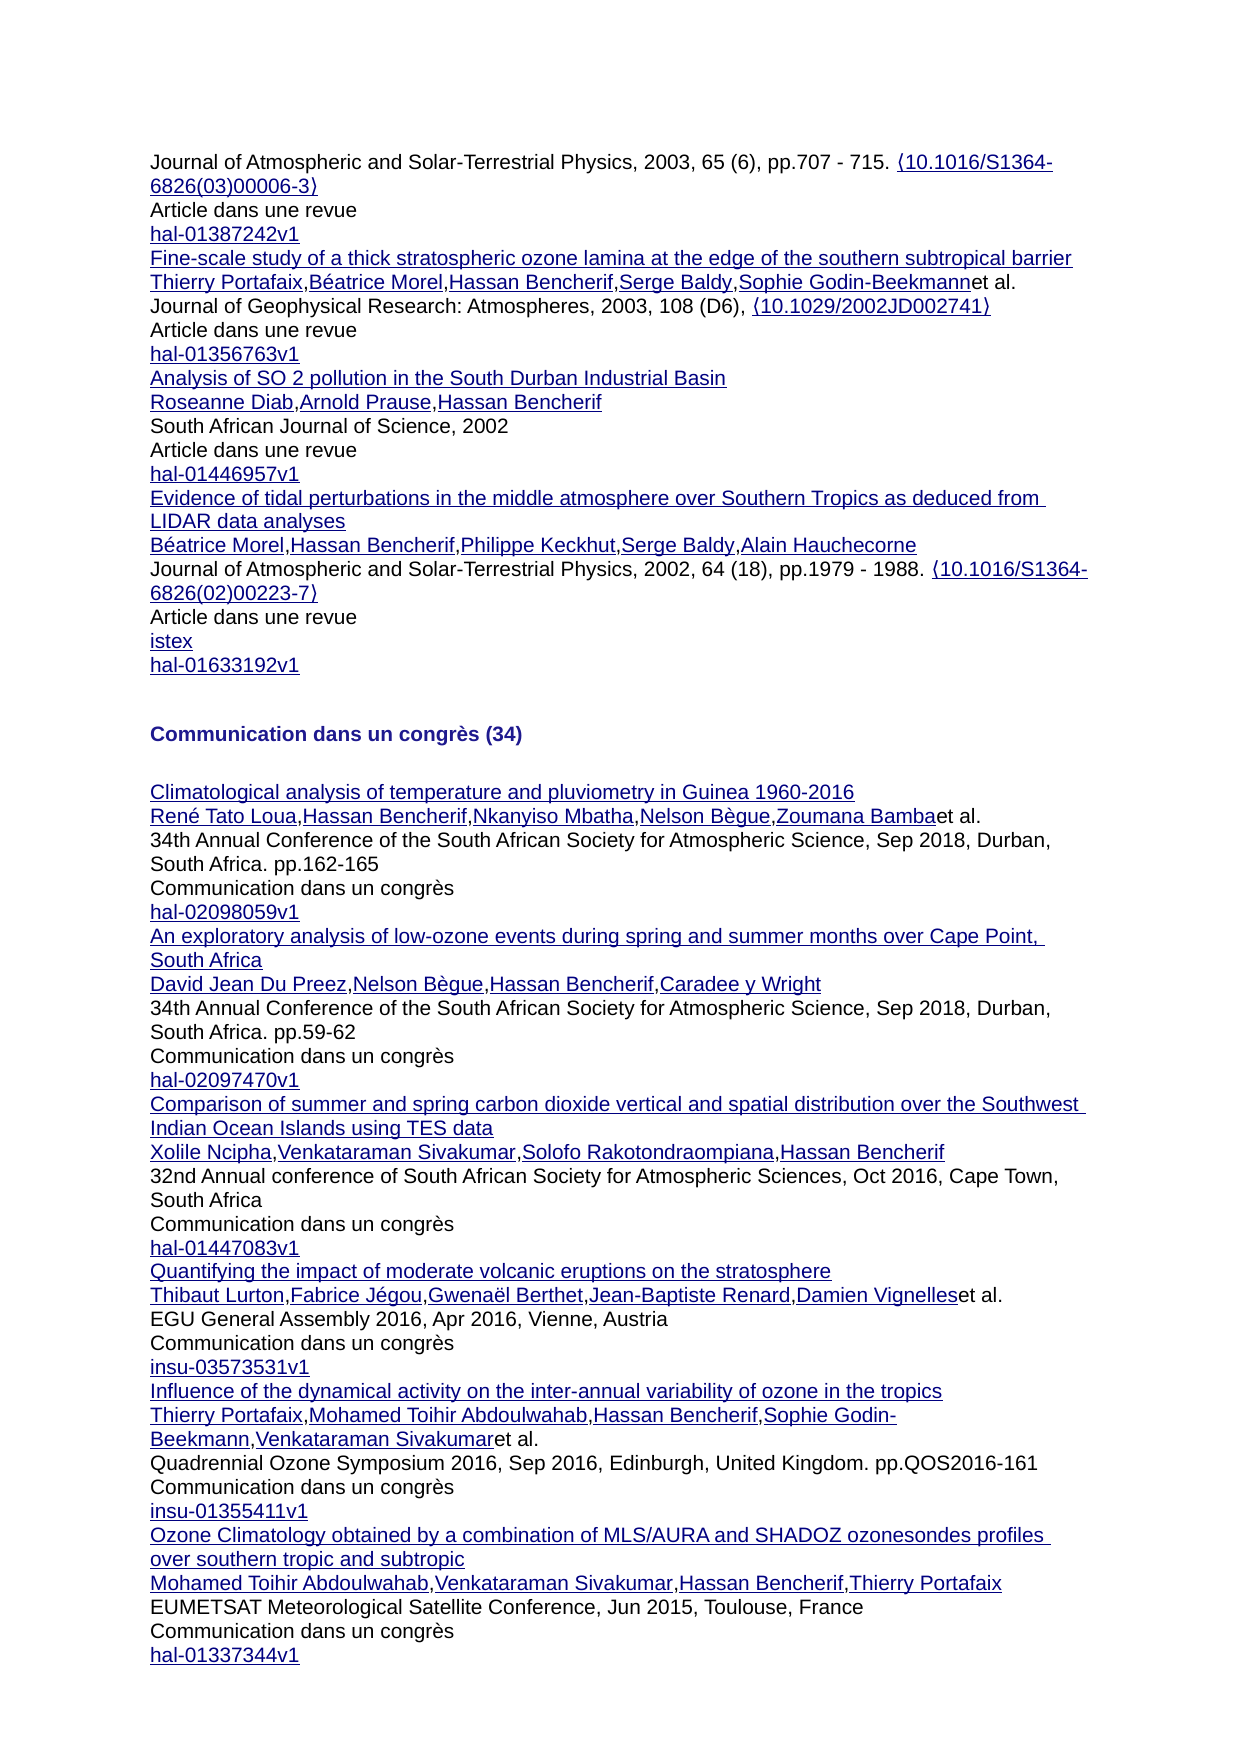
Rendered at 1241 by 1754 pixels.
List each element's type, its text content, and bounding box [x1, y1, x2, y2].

table_cell Comparison of summer and spring carbon dioxide vertical and spatial distribution over the Southwest Indian Ocean Islands using TES data Xolile Ncipha,Venkataraman Sivakumar,Solofo Rakotondraompiana,Hassan Bencherif 32nd Annual conference of South African Society for Atmospheric Sciences, Oct 2016, Cape Town, South Africa Communication dans un congrès hal-01447083v1 [150, 1092, 1090, 1259]
table_cell Quantifying the impact of moderate volcanic eruptions on the stratosphere Thibaut Lurton,Fabrice Jégou,Gwenaël Berthet,Jean-Baptiste Renard,Damien Vignelleset al. EGU General Assembly 2016, Apr 2016, Vienne, Austria Communication dans un congrès insu-03573531v1 [150, 1259, 1090, 1379]
table_cell Ozone Climatology obtained by a combination of MLS/AURA and SHADOZ ozonesondes profiles over southern tropic and subtropic Mohamed Toihir Abdoulwahab,Venkataraman Sivakumar,Hassan Bencherif,Thierry Portafaix EUMETSAT Meteorological Satellite Conference, Jun 2015, Toulouse, France Communication dans un congrès hal-01337344v1 [150, 1523, 1090, 1667]
table_cell Analysis of SO 2 pollution in the South Durban Industrial Basin Roseanne Diab,Arnold Prause,Hassan Bencherif South African Journal of Science, 2002 Article dans une revue hal-01446957v1 [150, 366, 1090, 485]
table_cell Evidence of tidal perturbations in the middle atmosphere over Southern Tropics as deduced from LIDAR data analyses Béatrice Morel,Hassan Bencherif,Philippe Keckhut,Serge Baldy,Alain Hauchecorne Journal of Atmospheric and Solar-Terrestrial Physics, 2002, 64 (18), pp.1979 - 1988. ⟨10.1016/S1364-6826(02)00223-7⟩ Article dans une revue istex hal-01633192v1 [150, 485, 1090, 677]
table_cell Fine-scale study of a thick stratospheric ozone lamina at the edge of the southern subtropical barrier Thierry Portafaix,Béatrice Morel,Hassan Bencherif,Serge Baldy,Sophie Godin-Beekmannet al. Journal of Geophysical Research: Atmospheres, 2003, 108 (D6), ⟨10.1029/2002JD002741⟩ Article dans une revue hal-01356763v1 [150, 246, 1090, 366]
table_cell An exploratory analysis of low-ozone events during spring and summer months over Cape Point, South Africa David Jean Du Preez,Nelson Bègue,Hassan Bencherif,Caradee y Wright 34th Annual Conference of the South African Society for Atmospheric Science, Sep 2018, Durban, South Africa. pp.59-62 Communication dans un congrès hal-02097470v1 [150, 924, 1090, 1092]
subtitle Communication dans un congrès (34) [150, 722, 1090, 746]
table_cell Influence of the dynamical activity on the inter-annual variability of ozone in the tropics Thierry Portafaix,Mohamed Toihir Abdoulwahab,Hassan Bencherif,Sophie Godin-Beekmann,Venkataraman Sivakumaret al. Quadrennial Ozone Symposium 2016, Sep 2016, Edinburgh, United Kingdom. pp.QOS2016-161 Communication dans un congrès insu-01355411v1 [150, 1379, 1090, 1523]
table_header Climatological analysis of temperature and pluviometry in Guinea 1960-2016 René Tato Loua,Hassan Bencherif,Nkanyiso Mbatha,Nelson Bègue,Zoumana Bambaet al. 34th Annual Conference of the South African Society for Atmospheric Science, Sep 2018, Durban, South Africa. pp.162-165 Communication dans un congrès hal-02098059v1 [150, 780, 1090, 924]
table_cell Journal of Atmospheric and Solar-Terrestrial Physics, 2003, 65 (6), pp.707 - 715. ⟨10.1016/S1364-6826(03)00006-3⟩ Article dans une revue hal-01387242v1 [150, 150, 1090, 246]
